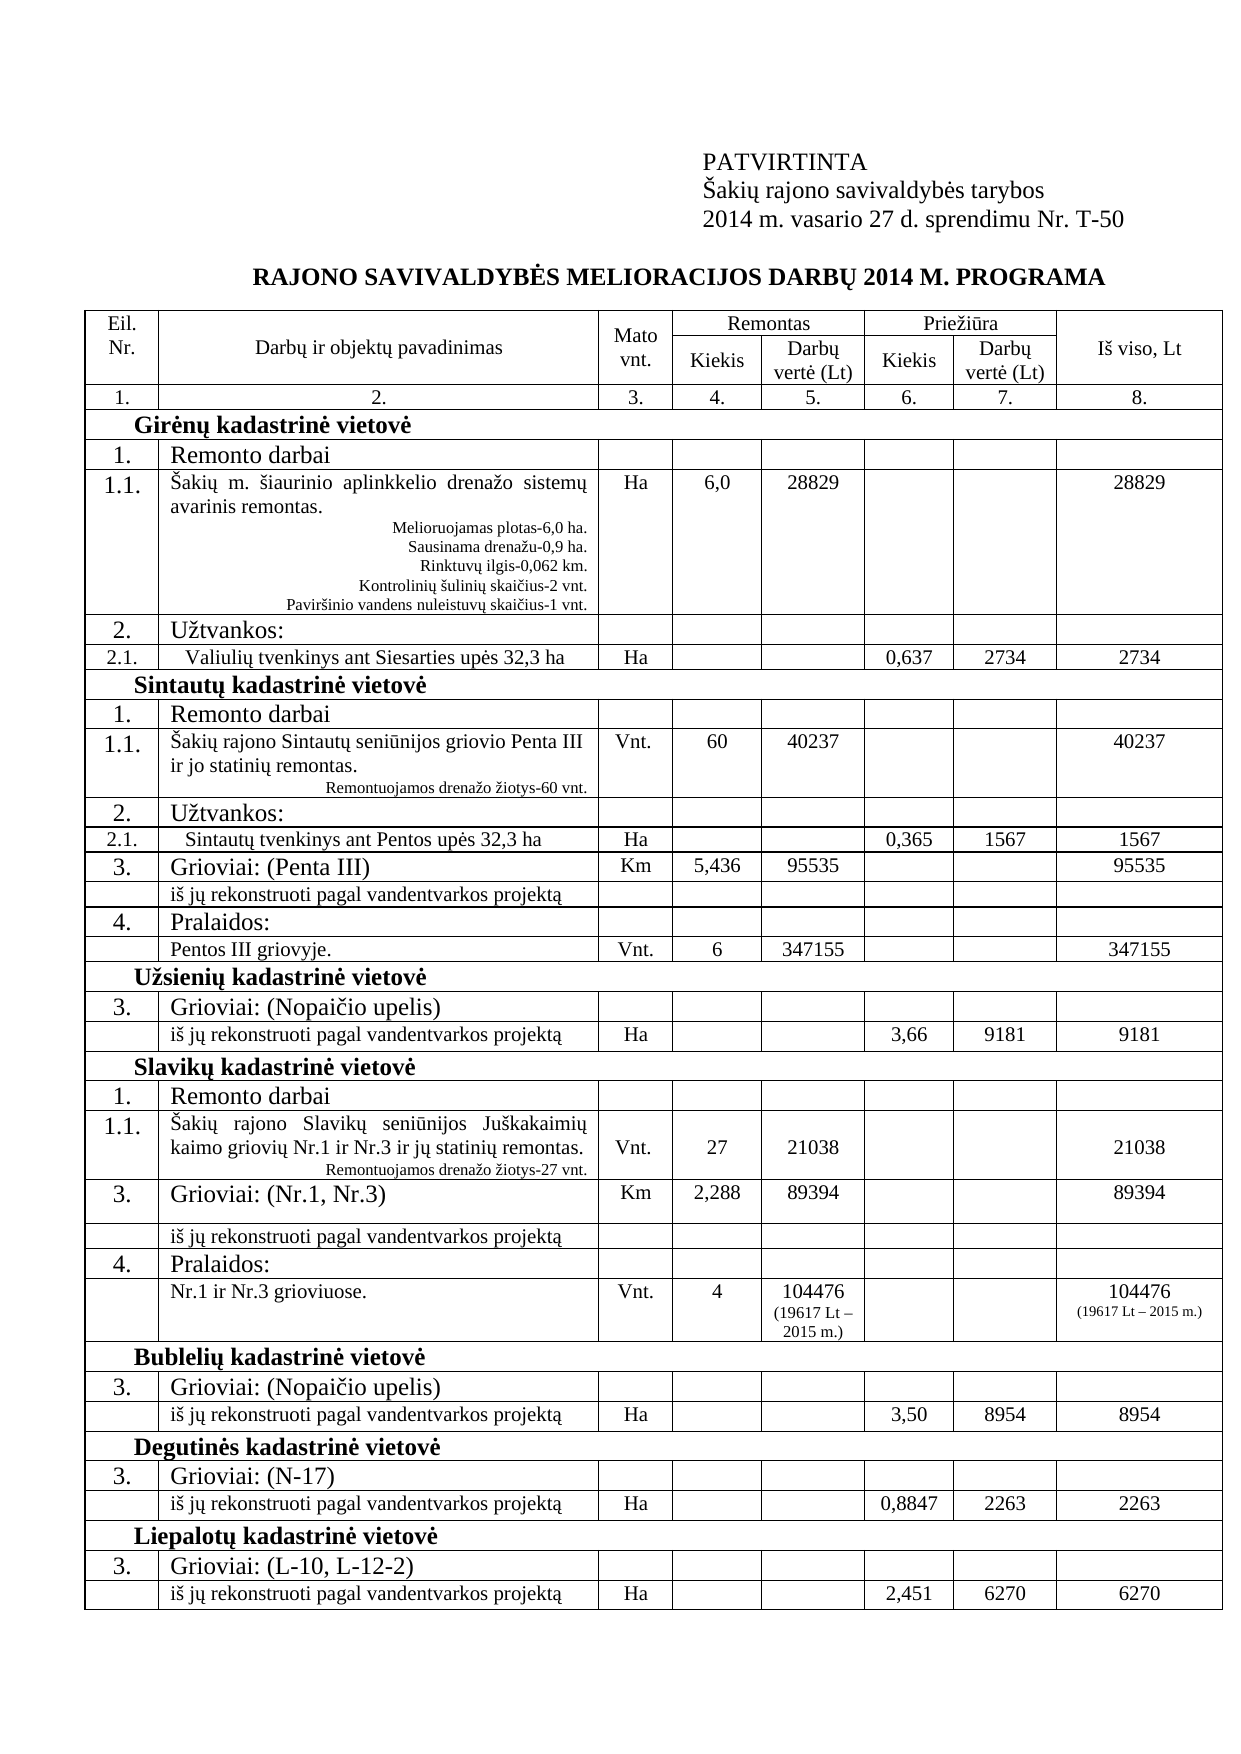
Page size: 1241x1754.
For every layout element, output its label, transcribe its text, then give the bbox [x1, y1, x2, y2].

table_cell 8954 [1057, 1402, 1222, 1431]
text 2014 m. vasario 27 d. sprendimu Nr. T-50 [177, 204, 1181, 233]
table_cell 28829 [762, 470, 864, 614]
table_cell 2734 [1057, 645, 1222, 669]
table_cell [865, 1432, 953, 1460]
table_cell [953, 1521, 1057, 1550]
table_cell [762, 1402, 864, 1431]
table_cell [954, 1372, 1056, 1401]
table_cell Kiekis [865, 336, 953, 384]
table_cell [762, 798, 864, 826]
table_cell 2. [86, 615, 158, 643]
table_cell [86, 937, 158, 961]
table_cell [599, 1461, 672, 1490]
table_cell 4. [673, 385, 761, 409]
table_cell 3. [86, 1372, 158, 1401]
table_cell Remonto darbai [159, 1081, 598, 1110]
table_cell Liepalotų kadastrinė vietovė [86, 1521, 865, 1550]
table_cell 89394 [762, 1180, 864, 1223]
table_cell 0,365 [865, 828, 953, 851]
table_cell [1057, 992, 1222, 1021]
table_cell [954, 853, 1056, 881]
table_cell iš jų rekonstruoti pagal vandentvarkos projektą [159, 882, 598, 906]
table_cell [673, 440, 761, 469]
table_cell Vnt. [599, 729, 672, 797]
table_cell Grioviai: (N-17) [159, 1461, 598, 1490]
table_cell [954, 882, 1056, 906]
table_cell [1057, 1224, 1222, 1248]
table_cell [673, 1249, 761, 1278]
table_cell 9181 [954, 1022, 1056, 1051]
table_cell 347155 [1057, 937, 1222, 961]
table_cell 28829 [1057, 470, 1222, 614]
table_cell 1. [86, 440, 158, 469]
table_cell 6 [673, 937, 761, 961]
table_cell [865, 937, 953, 961]
table_cell Ha [599, 645, 672, 669]
table_cell iš jų rekonstruoti pagal vandentvarkos projektą [159, 1402, 598, 1431]
table_cell [865, 992, 953, 1021]
table_cell [954, 798, 1056, 826]
table_cell [1057, 908, 1222, 936]
table_cell [953, 670, 1057, 698]
table_cell [762, 1081, 864, 1110]
table_cell Grioviai: (Nopaičio upelis) [159, 992, 598, 1021]
table_cell [599, 1249, 672, 1278]
table_cell Vnt. [599, 1111, 672, 1178]
table_cell [762, 1372, 864, 1401]
table_cell [865, 1521, 953, 1550]
table_cell [673, 882, 761, 906]
table_cell [865, 615, 953, 643]
table_cell 2734 [954, 645, 1056, 669]
table_cell 2263 [954, 1491, 1056, 1520]
table_cell Km [599, 1180, 672, 1223]
table_cell [1057, 440, 1222, 469]
table_cell Užsienių kadastrinė vietovė [86, 962, 865, 991]
table_cell Ha [599, 1491, 672, 1520]
table_cell [865, 798, 953, 826]
table_cell [673, 1402, 761, 1431]
table_cell 0,8847 [865, 1491, 953, 1520]
table_cell 4. [86, 908, 158, 936]
table_cell Nr.1 ir Nr.3 grioviuose. [159, 1279, 598, 1341]
table_cell [1057, 615, 1222, 643]
table_cell Kiekis [673, 336, 761, 384]
table_cell 1.1. [86, 470, 158, 614]
table_cell Remonto darbai [159, 700, 598, 728]
table_cell [762, 828, 864, 851]
table_cell Ha [599, 1581, 672, 1609]
table_cell Grioviai: (Penta III) [159, 853, 598, 881]
table_cell 104476 (19617 Lt – 2015 m.) [762, 1279, 864, 1341]
table_cell [1057, 1461, 1222, 1490]
table_cell 3. [86, 1461, 158, 1490]
table_cell Užtvankos: [159, 615, 598, 643]
table_cell 1. [86, 700, 158, 728]
table_header Eil. Nr. [86, 311, 158, 384]
table_cell 2. [86, 798, 158, 826]
table_cell [762, 615, 864, 643]
table_cell [865, 1342, 953, 1371]
table_cell [762, 1249, 864, 1278]
table_cell [599, 700, 672, 728]
table_cell [865, 670, 953, 698]
table_cell [865, 700, 953, 728]
table_cell [953, 962, 1057, 991]
table_cell [865, 470, 953, 614]
table_cell [762, 992, 864, 1021]
table_cell [953, 1052, 1057, 1080]
table_cell [762, 645, 864, 669]
table_cell [673, 908, 761, 936]
table_cell 2. [159, 385, 598, 409]
table_cell [86, 1022, 158, 1051]
table_cell [953, 1342, 1057, 1371]
table_cell 40237 [762, 729, 864, 797]
table_cell [673, 1461, 761, 1490]
table_cell [954, 729, 1056, 797]
table_cell 1. [86, 385, 158, 409]
table_cell Ha [599, 1022, 672, 1051]
table_cell 3. [86, 1551, 158, 1579]
table_cell 27 [673, 1111, 761, 1178]
table_cell Darbų vertė (Lt) [954, 336, 1056, 384]
table_cell [865, 1372, 953, 1401]
table_cell Pentos III griovyje. [159, 937, 598, 961]
table_cell iš jų rekonstruoti pagal vandentvarkos projektą [159, 1581, 598, 1609]
table_cell [954, 1551, 1056, 1579]
table_cell 5,436 [673, 853, 761, 881]
table_cell [954, 908, 1056, 936]
table_cell [673, 1581, 761, 1609]
table_cell [86, 1581, 158, 1609]
table_cell [954, 1180, 1056, 1223]
table_cell [673, 828, 761, 851]
table_cell 6,0 [673, 470, 761, 614]
table_cell [673, 798, 761, 826]
table_cell Šakių rajono Sintautų seniūnijos griovio Penta III ir jo statinių remontas. Remontuojamos drenažo žiotys-60 vnt. [159, 729, 598, 797]
table_cell 0,637 [865, 645, 953, 669]
table_cell Ha [599, 828, 672, 851]
table_cell Grioviai: (L-10, L-12-2) [159, 1551, 598, 1579]
table_cell [954, 1249, 1056, 1278]
table_cell 3. [86, 853, 158, 881]
table_cell [599, 440, 672, 469]
table_cell Slavikų kadastrinė vietovė [86, 1052, 865, 1080]
table_cell 2,451 [865, 1581, 953, 1609]
table_cell [1057, 798, 1222, 826]
table_cell 2263 [1057, 1491, 1222, 1520]
table_cell 9181 [1057, 1022, 1222, 1051]
table_cell 4. [86, 1249, 158, 1278]
table_cell iš jų rekonstruoti pagal vandentvarkos projektą [159, 1224, 598, 1248]
table_cell 95535 [1057, 853, 1222, 881]
table_cell [1057, 670, 1222, 698]
table_cell [1057, 1342, 1222, 1371]
table_cell Grioviai: (Nr.1, Nr.3) [159, 1180, 598, 1223]
table_cell Pralaidos: [159, 908, 598, 936]
table_cell [865, 962, 953, 991]
table_cell [599, 1081, 672, 1110]
table_cell Ha [599, 470, 672, 614]
table_header Darbų ir objektų pavadinimas [159, 311, 598, 384]
table_cell [762, 1581, 864, 1609]
table_cell [599, 1224, 672, 1248]
table_cell [599, 798, 672, 826]
table_cell [762, 1224, 864, 1248]
table_cell [1057, 1249, 1222, 1278]
table_cell [865, 1081, 953, 1110]
table_cell [599, 615, 672, 643]
table_cell [673, 992, 761, 1021]
table_cell [954, 1224, 1056, 1248]
table_cell 89394 [1057, 1180, 1222, 1223]
table_cell [954, 440, 1056, 469]
table_cell 2,288 [673, 1180, 761, 1223]
table_cell [599, 882, 672, 906]
table_cell [865, 1224, 953, 1248]
table_cell [762, 1551, 864, 1579]
table_cell [1057, 962, 1222, 991]
table_cell [954, 992, 1056, 1021]
table_cell [1057, 410, 1222, 439]
table_cell [673, 700, 761, 728]
table_cell Vnt. [599, 1279, 672, 1341]
table_cell 5. [762, 385, 864, 409]
table_cell 3,50 [865, 1402, 953, 1431]
table_cell [1057, 1372, 1222, 1401]
table_cell [1057, 1052, 1222, 1080]
table_cell [673, 645, 761, 669]
table_cell [953, 410, 1057, 439]
table_cell Girėnų kadastrinė vietovė [86, 410, 865, 439]
table_cell [599, 992, 672, 1021]
table_cell Šakių rajono Slavikų seniūnijos Juškakaimių kaimo griovių Nr.1 ir Nr.3 ir jų statinių remontas. Remontuojamos drenažo žiotys-27 vnt. [159, 1111, 598, 1178]
table_header Mato vnt. [599, 311, 672, 384]
table_cell 40237 [1057, 729, 1222, 797]
table_cell [954, 615, 1056, 643]
table_cell [86, 1402, 158, 1431]
table_cell [673, 1081, 761, 1110]
table_cell [1057, 1432, 1222, 1460]
table_cell 1567 [954, 828, 1056, 851]
table_cell 21038 [762, 1111, 864, 1178]
table_cell [673, 1491, 761, 1520]
table_cell Bublelių kadastrinė vietovė [86, 1342, 865, 1371]
table_cell [762, 1022, 864, 1051]
table_cell [953, 1432, 1057, 1460]
table_cell [1057, 882, 1222, 906]
table_cell [865, 1279, 953, 1341]
table_cell 95535 [762, 853, 864, 881]
table_cell 3. [86, 992, 158, 1021]
table_cell [673, 1022, 761, 1051]
table_cell 1.1. [86, 729, 158, 797]
table_cell [673, 615, 761, 643]
table_cell [1057, 1081, 1222, 1110]
table_header Priežiūra [865, 311, 1056, 335]
table_cell [86, 882, 158, 906]
table_cell Grioviai: (Nopaičio upelis) [159, 1372, 598, 1401]
table_cell 1567 [1057, 828, 1222, 851]
table_cell [673, 1551, 761, 1579]
table_cell [865, 882, 953, 906]
table_cell Užtvankos: [159, 798, 598, 826]
table_cell Valiulių tvenkinys ant Siesarties upės 32,3 ha [159, 645, 598, 669]
table_cell [86, 1224, 158, 1248]
table_cell [1057, 1551, 1222, 1579]
table_cell [954, 700, 1056, 728]
table_cell Darbų vertė (Lt) [762, 336, 864, 384]
table_cell [673, 1372, 761, 1401]
table_cell Pralaidos: [159, 1249, 598, 1278]
table_cell 3. [86, 1180, 158, 1223]
table_cell [1057, 1521, 1222, 1550]
table_cell [865, 908, 953, 936]
table_cell [762, 1491, 864, 1520]
table_cell [865, 1180, 953, 1223]
table_cell 7. [954, 385, 1056, 409]
table_cell 1. [86, 1081, 158, 1110]
table_cell 60 [673, 729, 761, 797]
table_cell [86, 1491, 158, 1520]
table_cell [865, 440, 953, 469]
table_cell iš jų rekonstruoti pagal vandentvarkos projektą [159, 1022, 598, 1051]
table_cell 3. [599, 385, 672, 409]
table_cell [762, 700, 864, 728]
table_cell Sintautų kadastrinė vietovė [86, 670, 865, 698]
table_cell [762, 908, 864, 936]
table_cell [762, 882, 864, 906]
table_cell [865, 1461, 953, 1490]
table_cell 2.1. [86, 645, 158, 669]
table_cell 21038 [1057, 1111, 1222, 1178]
table_header Remontas [673, 311, 864, 335]
table_cell [86, 1279, 158, 1341]
table_cell 347155 [762, 937, 864, 961]
table_cell [865, 1111, 953, 1178]
table_cell [673, 1224, 761, 1248]
table_cell [865, 1052, 953, 1080]
table_cell [954, 1081, 1056, 1110]
table_cell [865, 1249, 953, 1278]
table_cell Šakių m. šiaurinio aplinkkelio drenažo sistemų avarinis remontas. Melioruojamas plotas-6,0 ha. Sausinama drenažu-0,9 ha. Rinktuvų ilgis-0,062 km. Kontrolinių šulinių skaičius-2 vnt. Paviršinio vandens nuleistuvų skaičius-1 vnt. [159, 470, 598, 614]
table_cell 2.1. [86, 828, 158, 851]
table_cell 6270 [1057, 1581, 1222, 1609]
table_cell 8954 [954, 1402, 1056, 1431]
table_cell Sintautų tvenkinys ant Pentos upės 32,3 ha [159, 828, 598, 851]
table_cell [599, 1372, 672, 1401]
table_cell 6. [865, 385, 953, 409]
text Šakių rajono savivaldybės tarybos [177, 176, 1181, 204]
table_cell [599, 908, 672, 936]
table_cell [865, 853, 953, 881]
table_cell Remonto darbai [159, 440, 598, 469]
table_cell [865, 729, 953, 797]
text PATVIRTINTA [177, 147, 1181, 176]
table_cell Vnt. [599, 937, 672, 961]
table_cell [954, 1279, 1056, 1341]
table_cell 6270 [954, 1581, 1056, 1609]
table_cell 104476 (19617 Lt – 2015 m.) [1057, 1279, 1222, 1341]
table_cell [954, 937, 1056, 961]
text rajono savivaldybės melioracijos darbų 2014 m. programA [177, 262, 1181, 291]
table_header Iš viso, Lt [1057, 311, 1222, 384]
table_cell Degutinės kadastrinė vietovė [86, 1432, 865, 1460]
table_cell [1057, 700, 1222, 728]
table_cell [762, 1461, 864, 1490]
table_cell [762, 440, 864, 469]
table_cell [865, 1551, 953, 1579]
table_cell [954, 1111, 1056, 1178]
table_cell [954, 1461, 1056, 1490]
table_cell 4 [673, 1279, 761, 1341]
table_cell Km [599, 853, 672, 881]
table_cell 3,66 [865, 1022, 953, 1051]
table_cell [954, 470, 1056, 614]
table_cell iš jų rekonstruoti pagal vandentvarkos projektą [159, 1491, 598, 1520]
table_cell Ha [599, 1402, 672, 1431]
table_cell [599, 1551, 672, 1579]
table_cell 8. [1057, 385, 1222, 409]
table_cell [865, 410, 953, 439]
table_cell 1.1. [86, 1111, 158, 1178]
